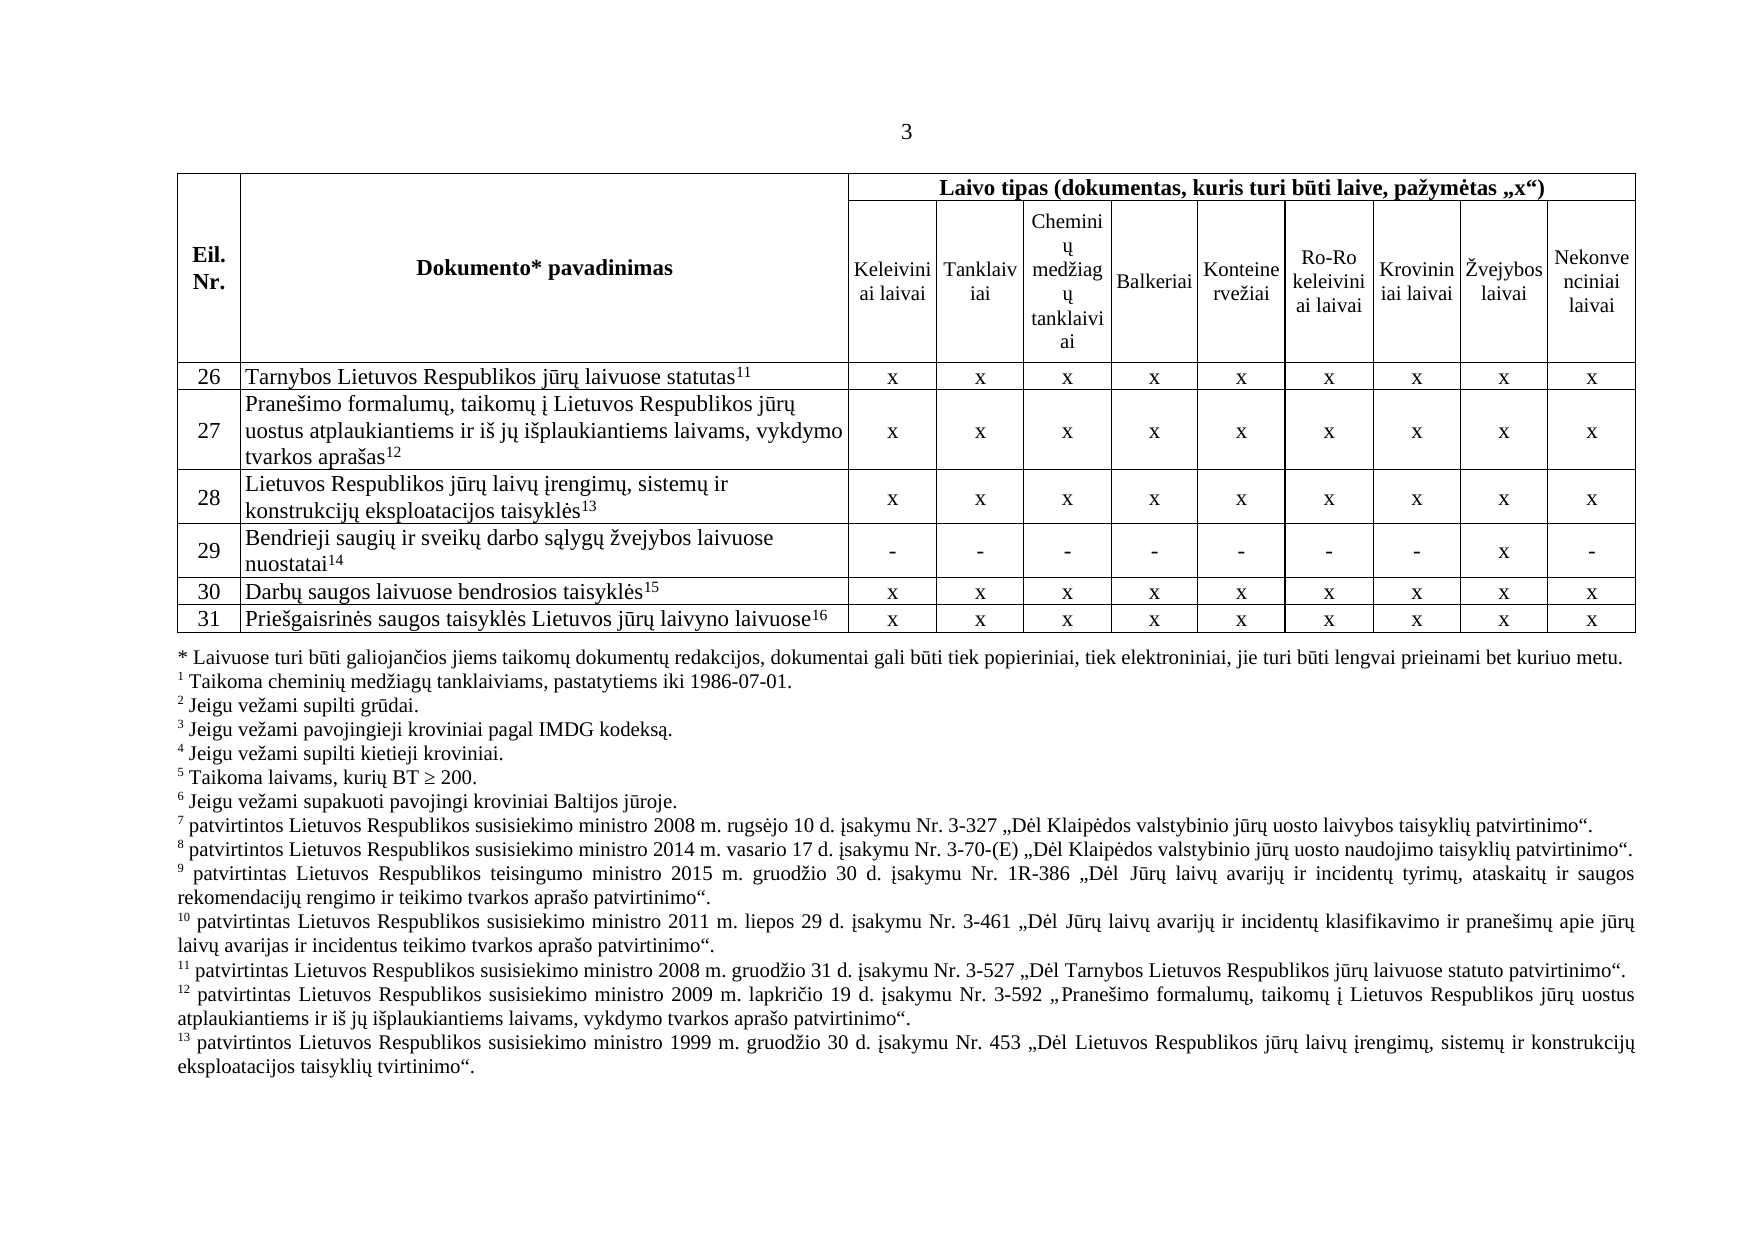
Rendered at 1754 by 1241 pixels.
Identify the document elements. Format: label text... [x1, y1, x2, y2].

table_cell Ro-Ro keleiviniai laivai [1286, 201, 1373, 362]
table_cell Lietuvos Respublikos jūrų laivų įrengimų, sistemų ir konstrukcijų eksploatacijos taisyklės13 [241, 470, 848, 523]
table_cell - [1374, 524, 1460, 577]
table_cell x [1024, 578, 1111, 604]
table_cell x [1461, 524, 1547, 577]
table_cell x [937, 363, 1023, 389]
table_cell x [849, 390, 936, 469]
table_cell Nekonvenciniai laivai [1548, 201, 1635, 362]
table_cell - [849, 524, 936, 577]
table_cell x [937, 390, 1023, 469]
text 5 Taikoma laivams, kurių BT ≥ 200. [177, 765, 1636, 789]
text 9 patvirtintas Lietuvos Respublikos teisingumo ministro 2015 m. gruodžio 30 d. įsakymu Nr. 1R-386 „Dėl Jūrų laivų avarijų ir incidentų tyrimų, ataskaitų ir saugos rekomendacijų rengimo ir teikimo tvarkos aprašo patvirtinimo“. [177, 861, 1636, 909]
table_cell x [1548, 470, 1635, 523]
table_cell x [1548, 605, 1635, 632]
table_cell x [1461, 470, 1547, 523]
text 12 patvirtintas Lietuvos Respublikos susisiekimo ministro 2009 m. lapkričio 19 d. įsakymu Nr. 3-592 „Pranešimo formalumų, taikomų į Lietuvos Respublikos jūrų uostus atplaukiantiems ir iš jų išplaukiantiems laivams, vykdymo tvarkos aprašo patvirtinimo“. [177, 982, 1636, 1030]
table_cell x [1374, 578, 1460, 604]
table_cell x [849, 363, 936, 389]
table_cell x [1461, 605, 1547, 632]
table_header Laivo tipas (dokumentas, kuris turi būti laive, pažymėtas „x“) [849, 174, 1635, 200]
table_cell - [1024, 524, 1111, 577]
table_cell Tarnybos Lietuvos Respublikos jūrų laivuose statutas11 [241, 363, 848, 389]
table_cell - [1548, 524, 1635, 577]
table_cell Balkeriai [1112, 201, 1197, 362]
text 1 Taikoma cheminių medžiagų tanklaiviams, pastatytiems iki 1986-07-01. [177, 669, 1636, 693]
table_cell x [1112, 390, 1197, 469]
table_cell x [1374, 363, 1460, 389]
table_cell x [1461, 578, 1547, 604]
table_cell x [1374, 605, 1460, 632]
table_cell 30 [178, 578, 240, 604]
table_cell 27 [178, 390, 240, 469]
table_cell x [1112, 605, 1197, 632]
table_cell x [1198, 390, 1284, 469]
table_cell x [1286, 390, 1373, 469]
text 4 Jeigu vežami supilti kietieji kroviniai. [177, 741, 1636, 765]
table_cell x [1374, 470, 1460, 523]
table_cell x [849, 578, 936, 604]
table_cell - [937, 524, 1023, 577]
table_cell x [937, 605, 1023, 632]
table_cell x [1112, 363, 1197, 389]
text 7 patvirtintos Lietuvos Respublikos susisiekimo ministro 2008 m. rugsėjo 10 d. įsakymu Nr. 3-327 „Dėl Klaipėdos valstybinio jūrų uosto laivybos taisyklių patvirtinimo“. [177, 813, 1636, 837]
text 13 patvirtintos Lietuvos Respublikos susisiekimo ministro 1999 m. gruodžio 30 d. įsakymu Nr. 453 „Dėl Lietuvos Respublikos jūrų laivų įrengimų, sistemų ir konstrukcijų eksploatacijos taisyklių tvirtinimo“. [177, 1030, 1636, 1078]
table_cell x [1024, 390, 1111, 469]
table_cell - [1112, 524, 1197, 577]
table_cell x [849, 470, 936, 523]
text 3 Jeigu vežami pavojingieji kroviniai pagal IMDG kodeksą. [177, 717, 1636, 741]
table_cell Žvejybos laivai [1461, 201, 1547, 362]
text 11 patvirtintas Lietuvos Respublikos susisiekimo ministro 2008 m. gruodžio 31 d. įsakymu Nr. 3-527 „Dėl Tarnybos Lietuvos Respublikos jūrų laivuose statuto patvirtinimo“. [177, 957, 1636, 982]
table_cell x [1024, 605, 1111, 632]
table_cell x [1548, 390, 1635, 469]
table_cell Darbų saugos laivuose bendrosios taisyklės15 [241, 578, 848, 604]
table_cell x [1548, 363, 1635, 389]
table_cell Pranešimo formalumų, taikomų į Lietuvos Respublikos jūrų uostus atplaukiantiems ir iš jų išplaukiantiems laivams, vykdymo tvarkos aprašas12 [241, 390, 848, 469]
table_header Dokumento* pavadinimas [241, 174, 848, 362]
table_header Eil. Nr. [178, 174, 240, 362]
table_cell Konteinervežiai [1198, 201, 1284, 362]
table_cell x [1112, 578, 1197, 604]
table_cell Priešgaisrinės saugos taisyklės Lietuvos jūrų laivyno laivuose16 [241, 605, 848, 632]
table_cell x [1461, 363, 1547, 389]
table_cell x [1286, 578, 1373, 604]
text * Laivuose turi būti galiojančios jiems taikomų dokumentų redakcijos, dokumentai gali būti tiek popieriniai, tiek elektroniniai, jie turi būti lengvai prieinami bet kuriuo metu. [177, 645, 1636, 669]
table_cell x [1198, 470, 1284, 523]
table_cell x [1198, 363, 1284, 389]
table_cell - [1198, 524, 1284, 577]
table_cell x [1024, 470, 1111, 523]
table_cell x [1112, 470, 1197, 523]
text 2 Jeigu vežami supilti grūdai. [177, 693, 1636, 717]
table_cell 28 [178, 470, 240, 523]
table_cell Keleiviniai laivai [849, 201, 936, 362]
table_cell x [1198, 578, 1284, 604]
table_cell Tanklaiviai [937, 201, 1023, 362]
table_cell 29 [178, 524, 240, 577]
text 6 Jeigu vežami supakuoti pavojingi kroviniai Baltijos jūroje. [177, 789, 1636, 813]
text 8 patvirtintos Lietuvos Respublikos susisiekimo ministro 2014 m. vasario 17 d. įsakymu Nr. 3-70-(E) „Dėl Klaipėdos valstybinio jūrų uosto naudojimo taisyklių patvirtinimo“. [177, 837, 1636, 861]
table_cell Cheminių medžiagų tanklaiviai [1024, 201, 1111, 362]
table_cell x [937, 470, 1023, 523]
table_cell x [1374, 390, 1460, 469]
table_cell x [937, 578, 1023, 604]
table_cell Krovininiai laivai [1374, 201, 1460, 362]
table_cell x [1461, 390, 1547, 469]
table_cell x [1024, 363, 1111, 389]
table_cell x [1286, 470, 1373, 523]
table_cell 31 [178, 605, 240, 632]
table_cell x [1286, 605, 1373, 632]
text 10 patvirtintas Lietuvos Respublikos susisiekimo ministro 2011 m. liepos 29 d. įsakymu Nr. 3-461 „Dėl Jūrų laivų avarijų ir incidentų klasifikavimo ir pranešimų apie jūrų laivų avarijas ir incidentus teikimo tvarkos aprašo patvirtinimo“. [177, 909, 1636, 957]
table_cell x [849, 605, 936, 632]
table_cell x [1548, 578, 1635, 604]
table_cell - [1286, 524, 1373, 577]
table_cell x [1286, 363, 1373, 389]
table_cell x [1198, 605, 1284, 632]
table_cell Bendrieji saugių ir sveikų darbo sąlygų žvejybos laivuose nuostatai14 [241, 524, 848, 577]
table_cell 26 [178, 363, 240, 389]
